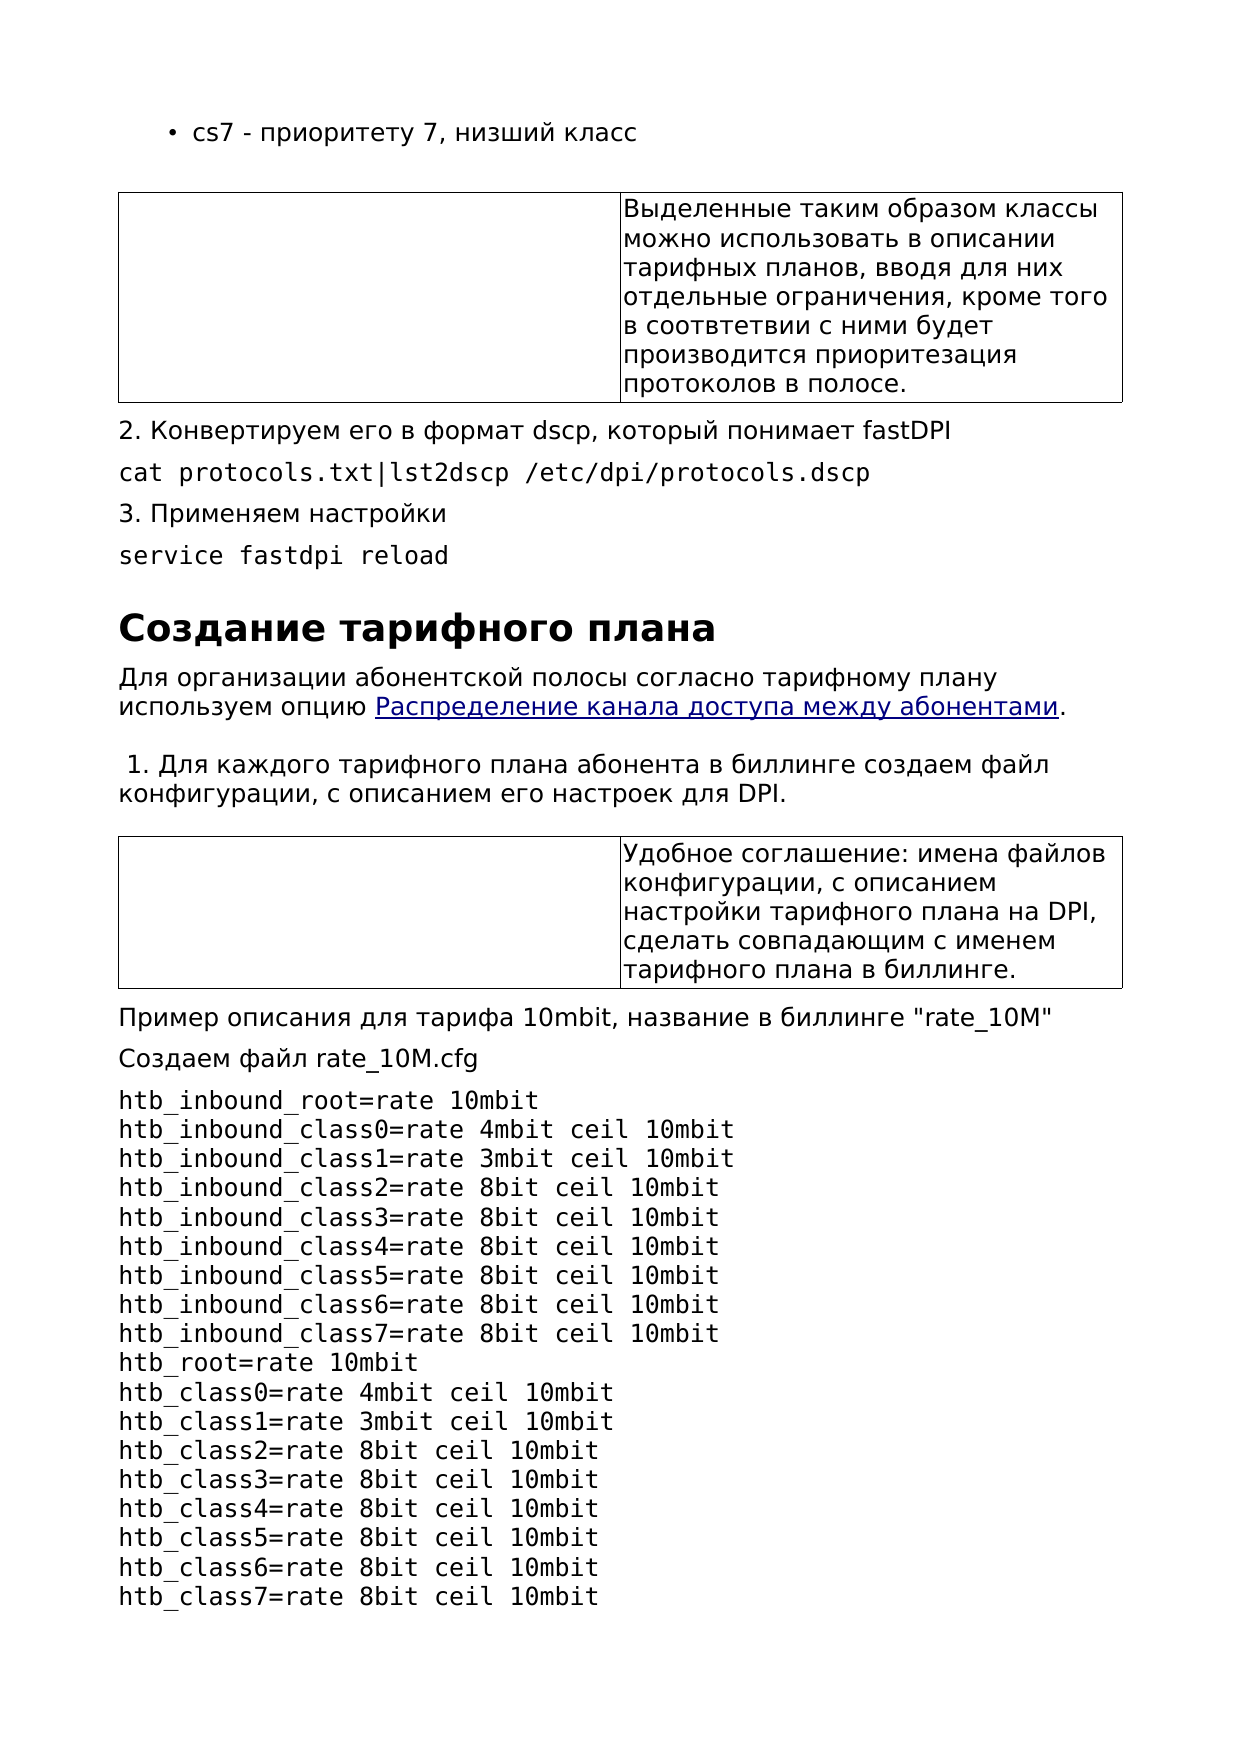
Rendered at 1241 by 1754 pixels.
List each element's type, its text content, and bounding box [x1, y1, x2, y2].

table_header Удобное соглашение: имена файлов конфигурации, с описанием настройки тарифного плана на DPI, сделать совпадающим с именем тарифного плана в биллинге. [621, 837, 1122, 988]
table_header [119, 193, 620, 402]
text Пример описания для тарифа 10mbit, название в биллинге "rate_10M" [118, 1003, 1122, 1032]
text Создаем файл rate_10M.cfg [118, 1044, 1122, 1073]
text service fastdpi reload [118, 541, 1122, 570]
table_header [119, 837, 620, 988]
table_header Выделенные таким образом классы можно использовать в описании тарифных планов, вводя для них отдельные ограничения, кроме того в соотвтетвии с ними будет производится приоритезация протоколов в полосе. [621, 193, 1122, 402]
text 3. Применяем настройки [118, 499, 1122, 528]
text htb_inbound_root=rate 10mbit htb_inbound_class0=rate 4mbit ceil 10mbit htb_inbound_class1=rate 3mbit ceil 10mbit htb_inbound_class2=rate 8bit ceil 10mbit htb_inbound_class3=rate 8bit ceil 10mbit htb_inbound_class4=rate 8bit ceil 10mbit htb_inbound_class5=rate 8bit ceil 10mbit htb_inbound_class6=rate 8bit ceil 10mbit htb_inbound_class7=rate 8bit ceil 10mbit htb_root=rate 10mbit htb_class0=rate 4mbit ceil 10mbit htb_class1=rate 3mbit ceil 10mbit htb_class2=rate 8bit ceil 10mbit htb_class3=rate 8bit ceil 10mbit htb_class4=rate 8bit ceil 10mbit htb_class5=rate 8bit ceil 10mbit htb_class6=rate 8bit ceil 10mbit htb_class7=rate 8bit ceil 10mbit [118, 1086, 1122, 1611]
text Для организации абонентской полосы согласно тарифному плану используем опцию Распределение канала доступа между абонентами. 1. Для каждого тарифного плана абонента в биллинге создаем файл конфигурации, с описанием его настроек для DPI. [118, 663, 1122, 809]
text cat protocols.txt|lst2dscp /etc/dpi/protocols.dscp [118, 458, 1122, 487]
subtitle Создание тарифного плана [118, 607, 1122, 650]
text 2. Конвертируем его в формат dscp, который понимает fastDPI [118, 417, 1122, 446]
list cs7 - приоритету 7, низший класс [177, 118, 1122, 147]
